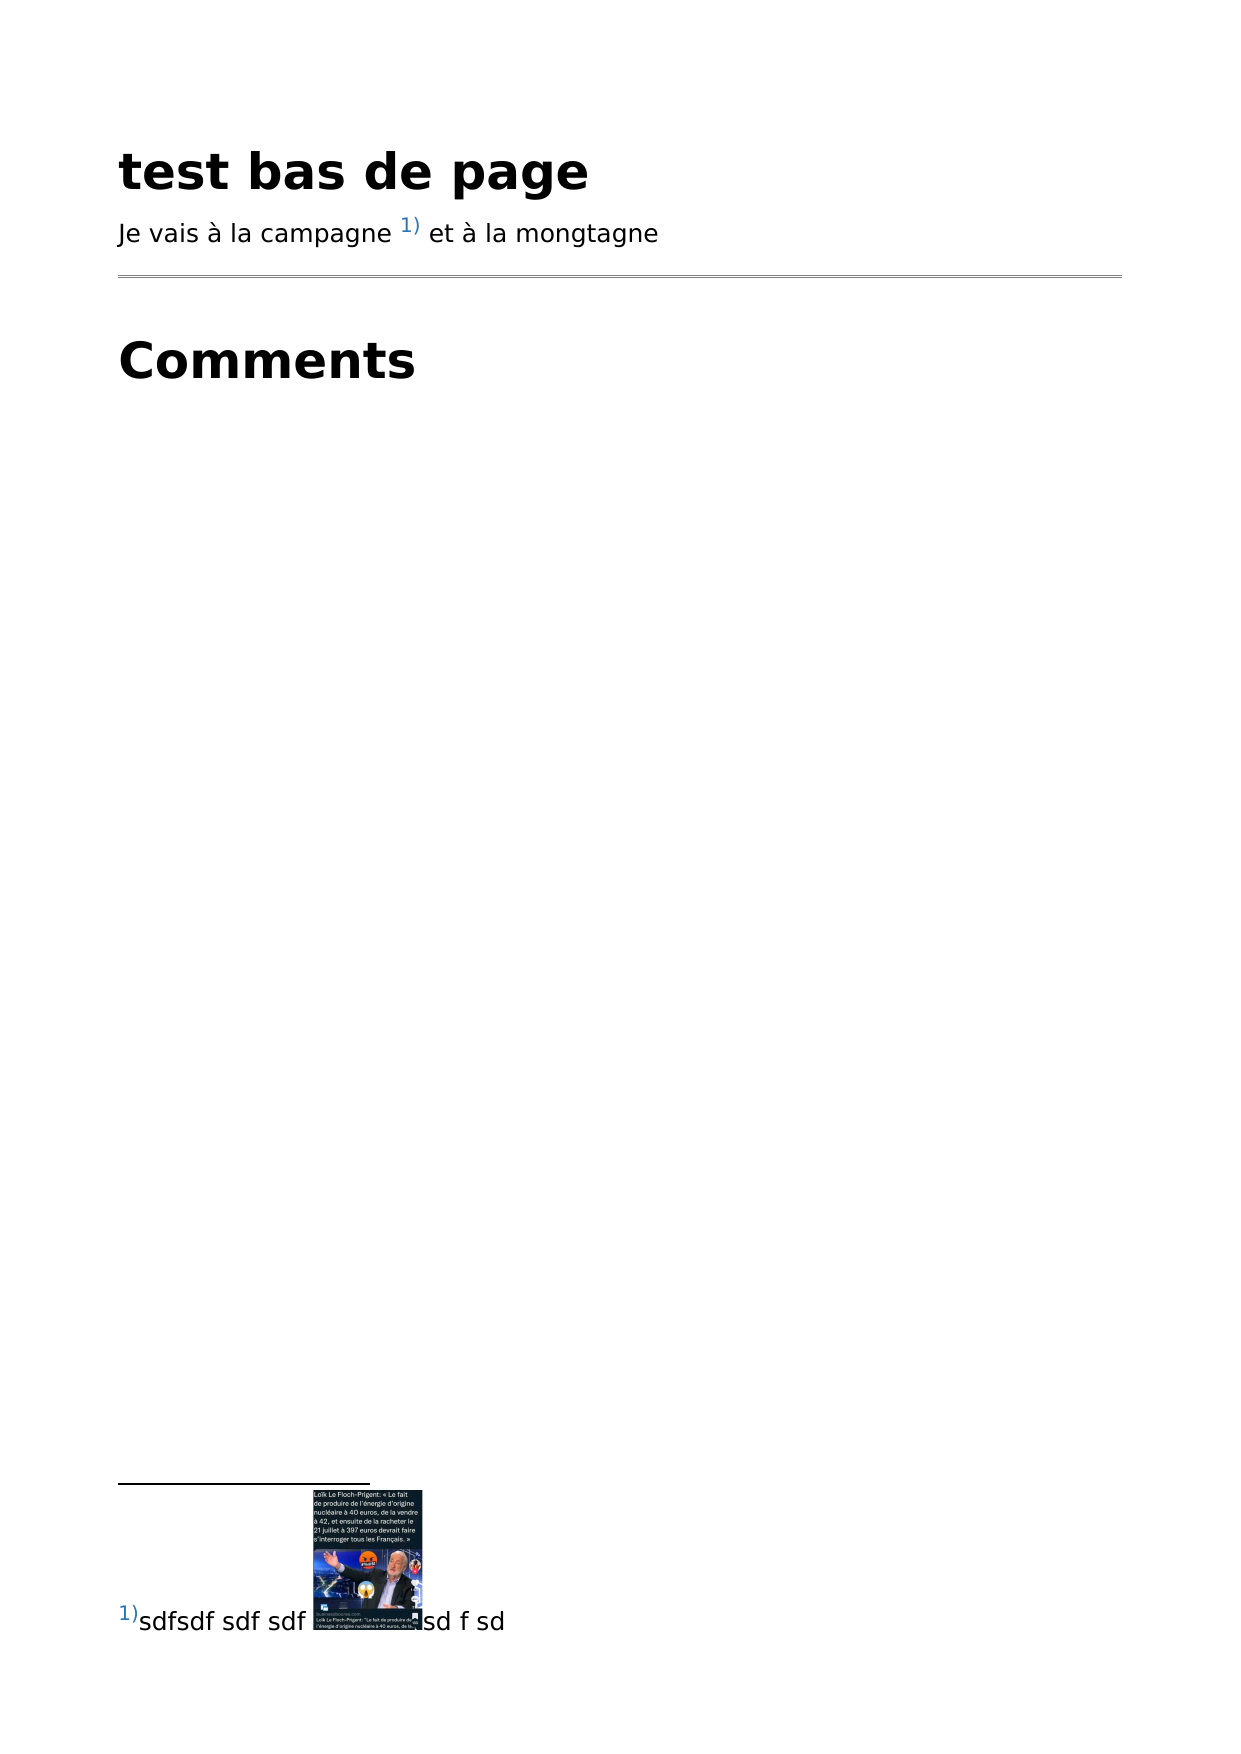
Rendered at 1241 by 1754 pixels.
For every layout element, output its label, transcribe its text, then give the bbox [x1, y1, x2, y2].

text Je vais à la campagne et à la mongtagne [118, 214, 1122, 248]
subtitle Comments [118, 332, 1122, 390]
subtitle test bas de page [118, 143, 1122, 201]
text sdfsdf sdf sdf sd f sd [118, 1490, 1122, 1636]
picture [313, 1490, 423, 1630]
